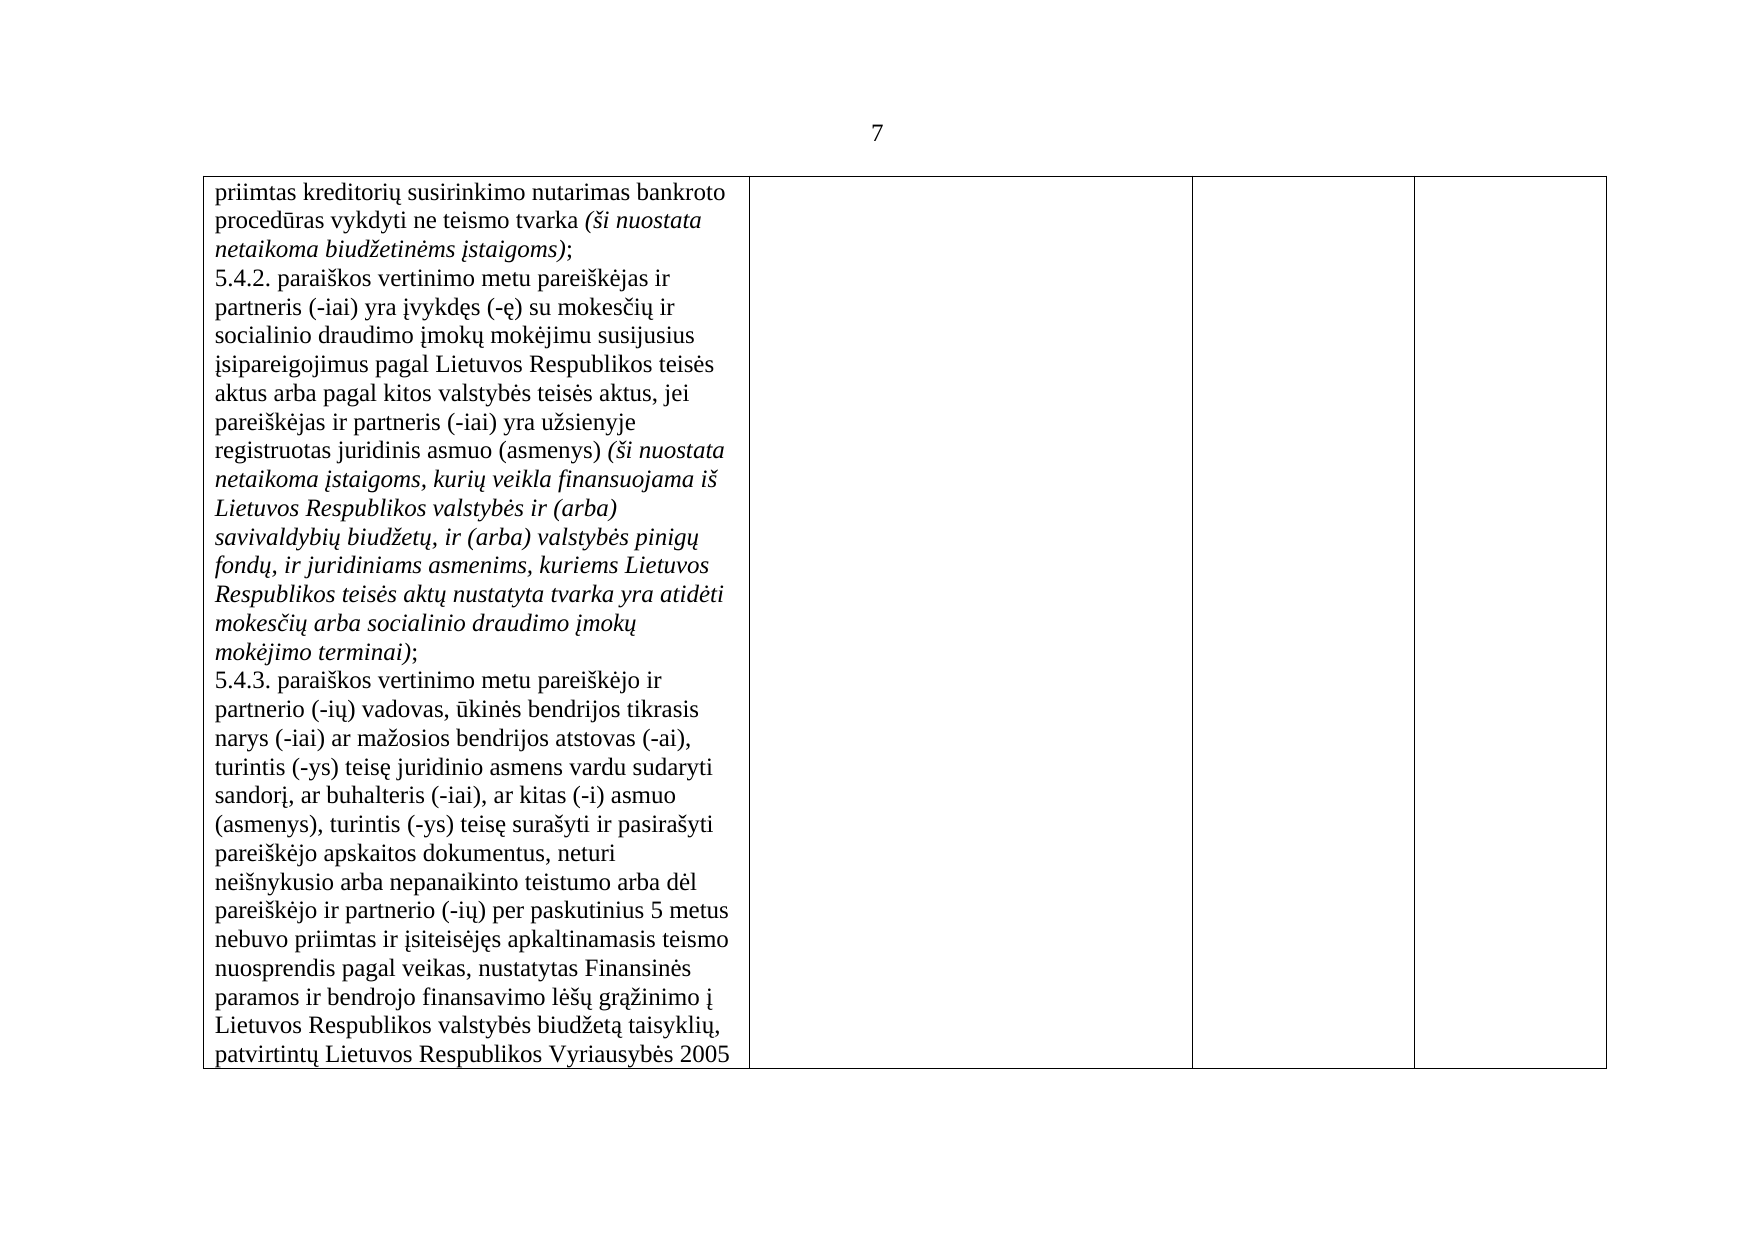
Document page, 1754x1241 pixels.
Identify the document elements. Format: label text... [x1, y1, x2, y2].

table_cell [1193, 177, 1414, 1068]
table_cell priimtas kreditorių susirinkimo nutarimas bankroto procedūras vykdyti ne teismo tvarka (ši nuostata netaikoma biudžetinėms įstaigoms); 5.4.2. paraiškos vertinimo metu pareiškėjas ir partneris (-iai) yra įvykdęs (-ę) su mokesčių ir socialinio draudimo įmokų mokėjimu susijusius įsipareigojimus pagal Lietuvos Respublikos teisės aktus arba pagal kitos valstybės teisės aktus, jei pareiškėjas ir partneris (-iai) yra užsienyje registruotas juridinis asmuo (asmenys) (ši nuostata netaikoma įstaigoms, kurių veikla finansuojama iš Lietuvos Respublikos valstybės ir (arba) savivaldybių biudžetų, ir (arba) valstybės pinigų fondų, ir juridiniams asmenims, kuriems Lietuvos Respublikos teisės aktų nustatyta tvarka yra atidėti mokesčių arba socialinio draudimo įmokų mokėjimo terminai); 5.4.3. paraiškos vertinimo metu pareiškėjo ir partnerio (-ių) vadovas, ūkinės bendrijos tikrasis narys (-iai) ar mažosios bendrijos atstovas (-ai), turintis (-ys) teisę juridinio asmens vardu sudaryti sandorį, ar buhalteris (-iai), ar kitas (-i) asmuo (asmenys), turintis (-ys) teisę surašyti ir pasirašyti pareiškėjo apskaitos dokumentus, neturi neišnykusio arba nepanaikinto teistumo arba dėl pareiškėjo ir partnerio (-ių) per paskutinius 5 metus nebuvo priimtas ir įsiteisėjęs apkaltinamasis teismo nuosprendis pagal veikas, nustatytas Finansinės paramos ir bendrojo finansavimo lėšų grąžinimo į Lietuvos Respublikos valstybės biudžetą taisyklių, patvirtintų Lietuvos Respublikos Vyriausybės 2005 [204, 177, 749, 1068]
table_cell [1415, 177, 1606, 1068]
table_cell [750, 177, 1192, 1068]
